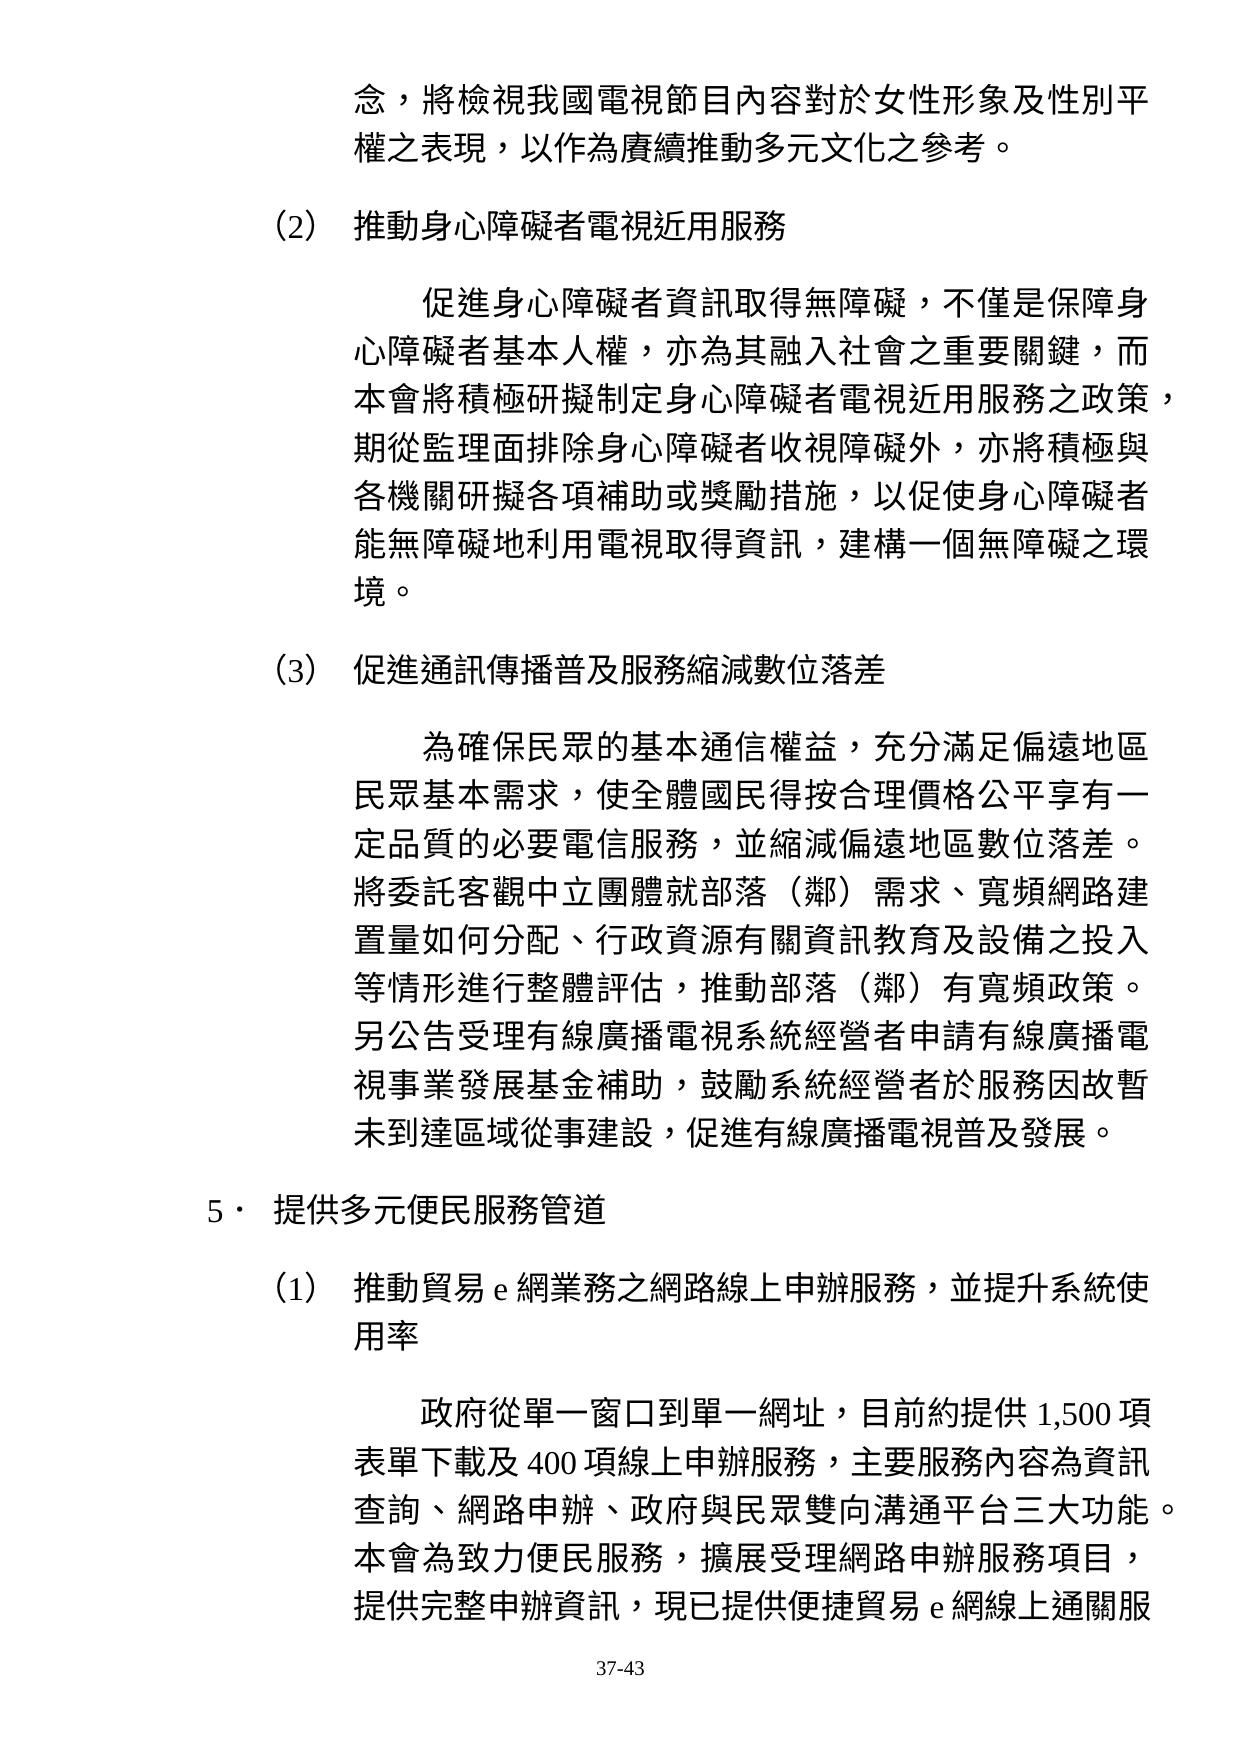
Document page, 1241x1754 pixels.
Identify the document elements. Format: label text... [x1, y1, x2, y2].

list 推動貿易e 網業務之網路線上申辦服務，並提升系統使用率 [254, 1262, 1152, 1358]
text 政府從單一窗口到單一網址，目前約提供1,500項表單下載及400項線上申辦服務，主要服務內容為資訊查詢、網路申辦、政府與民眾雙向溝通平台三大功能。本會為致力便民服務，擴展受理網路申辦服務項目，提供完整申辦資訊，現已提供便捷貿易e網線上通關服務及線上繳費，預計進而提供線上核照、(屆期)換照、補照等服務。 [353, 1387, 1152, 1628]
text 念，將檢視我國電視節目內容對於女性形象及性別平權之表現，以作為賡續推動多元文化之參考。 [353, 74, 1152, 170]
list 推動身心障礙者電視近用服務 [254, 199, 1152, 248]
list 提供多元便民服務管道 [207, 1184, 1152, 1232]
text 為確保民眾的基本通信權益，充分滿足偏遠地區民眾基本需求，使全體國民得按合理價格公平享有一定品質的必要電信服務，並縮減偏遠地區數位落差。將委託客觀中立團體就部落（鄰）需求、寬頻網路建置量如何分配、行政資源有關資訊教育及設備之投入等情形進行整體評估，推動部落（鄰）有寬頻政策。另公告受理有線廣播電視系統經營者申請有線廣播電視事業發展基金補助，鼓勵系統經營者於服務因故暫未到達區域從事建設，促進有線廣播電視普及發展。 [353, 721, 1152, 1155]
text 促進身心障礙者資訊取得無障礙，不僅是保障身心障礙者基本人權，亦為其融入社會之重要關鍵，而本會將積極研擬制定身心障礙者電視近用服務之政策，期從監理面排除身心障礙者收視障礙外，亦將積極與各機關研擬各項補助或獎勵措施，以促使身心障礙者能無障礙地利用電視取得資訊，建構一個無障礙之環境。 [353, 277, 1152, 614]
list 促進通訊傳播普及服務縮減數位落差 [254, 643, 1152, 692]
